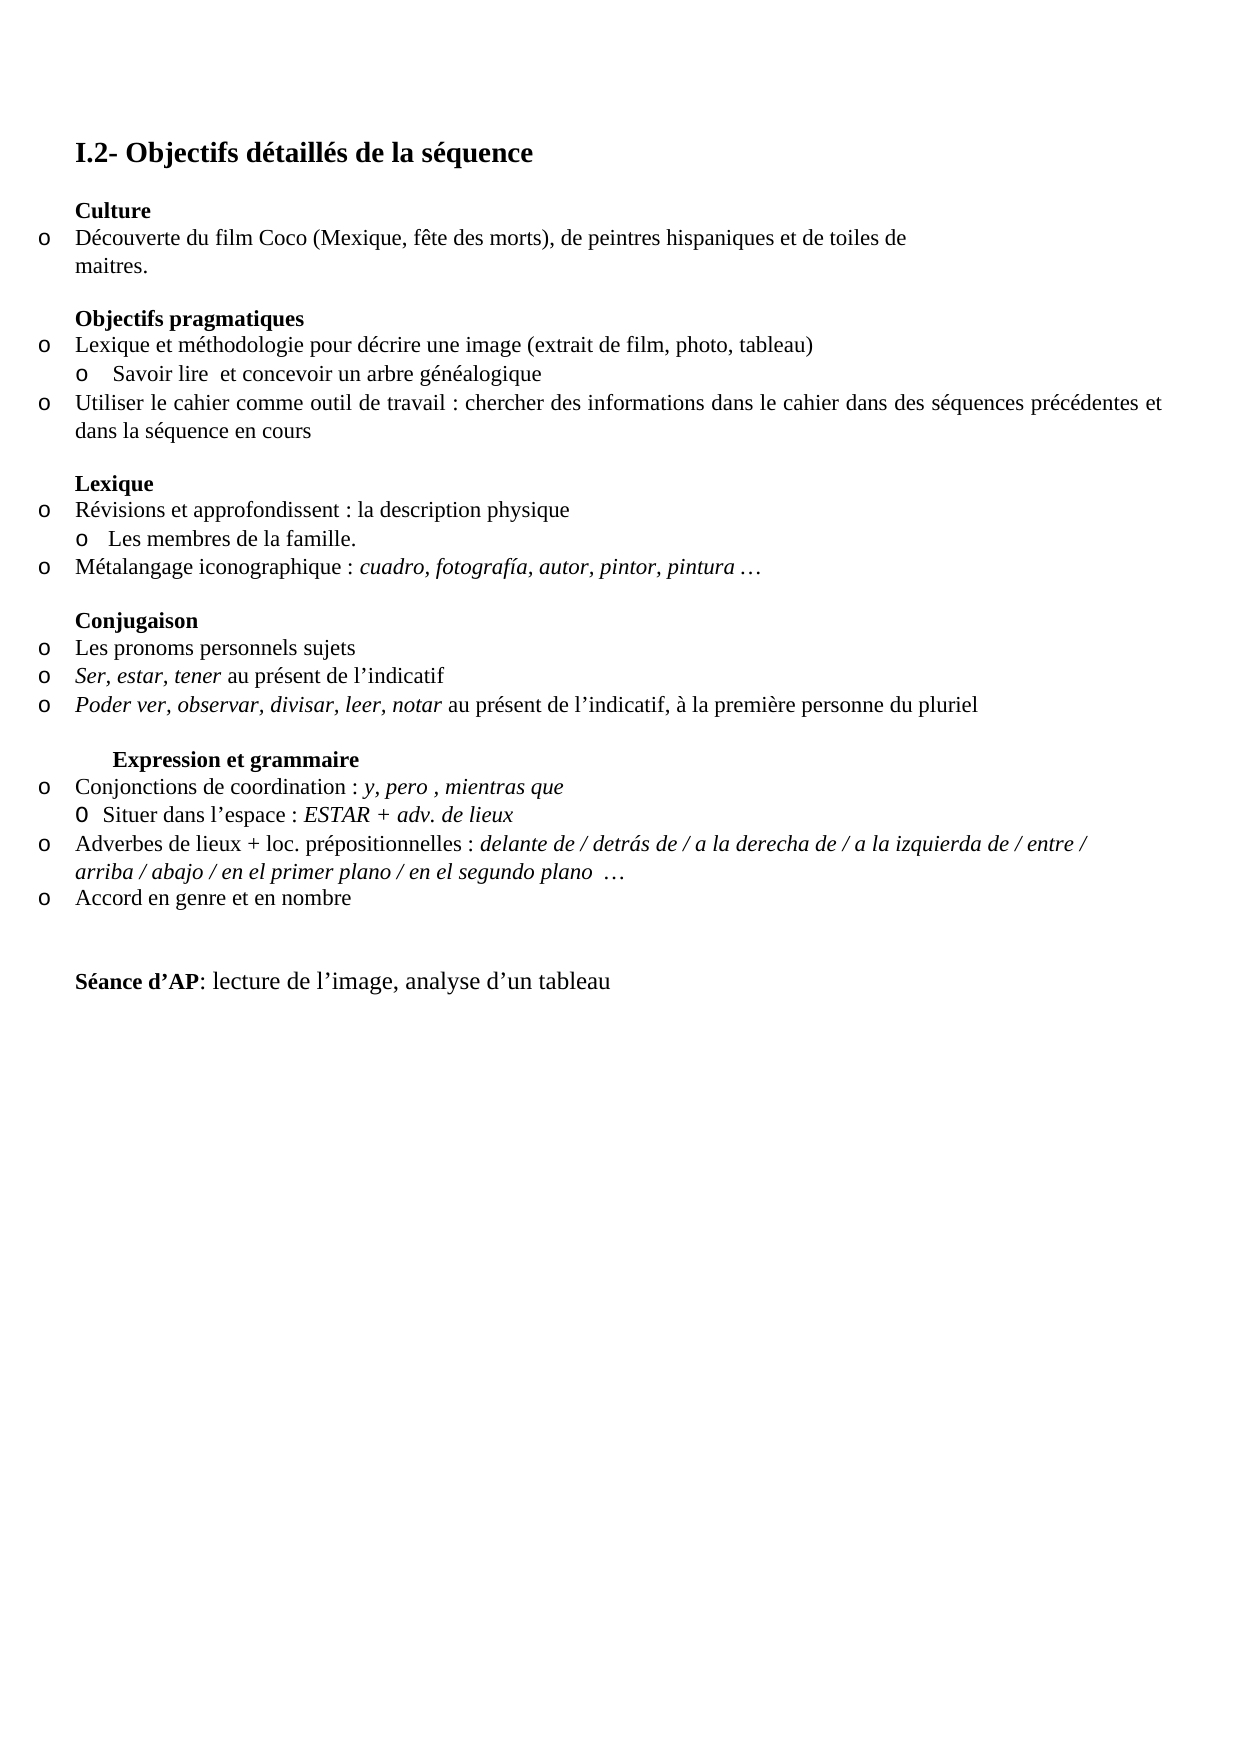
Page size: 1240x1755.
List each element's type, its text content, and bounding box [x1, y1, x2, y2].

list Savoir lire et concevoir un arbre généalogique [75, 360, 1165, 388]
subtitle Objectifs pragmatiques [74, 305, 1165, 331]
list Poder ver, observar, divisar, leer, notar au présent de l’indicatif, à la première personne du pluriel [37, 691, 1165, 719]
text O Situer dans l’espace : ESTAR + adv. de lieux [75, 801, 1165, 829]
text I.2- Objectifs détaillés de la séquence [75, 135, 1165, 168]
list Conjonctions de coordination : y, pero , mientras que [37, 773, 1165, 801]
list Découverte du film Coco (Mexique, fête des morts), de peintres hispaniques et de toiles de maitres. [37, 223, 919, 278]
list Métalangage iconographique : cuadro, fotografía, autor, pintor, pintura … [37, 553, 942, 581]
subtitle Culture [74, 197, 1165, 223]
list Accord en genre et en nombre [37, 884, 1165, 912]
list Lexique et méthodologie pour décrire une image (extrait de film, photo, tableau) [37, 331, 1165, 359]
list Révisions et approfondissent : la description physique [37, 496, 942, 524]
subtitle Lexique [74, 470, 1165, 496]
text Séance d’AP: lecture de l’image, analyse d’un tableau [75, 966, 1165, 995]
text Expression et grammaire [112, 746, 1165, 772]
list Les pronoms personnels sujets [37, 634, 1165, 662]
text o Les membres de la famille. [75, 524, 942, 553]
list Adverbes de lieux + loc. prépositionnelles : delante de / detrás de / a la derecha de / a la izquierda de / entre / arriba / abajo / en el primer plano / en el segundo plano … [37, 829, 1165, 884]
list Utiliser le cahier comme outil de travail : chercher des informations dans le cahier dans des séquences précédentes et dans la séquence en cours [37, 388, 1165, 443]
subtitle Conjugaison [74, 607, 1165, 634]
list Ser, estar, tener au présent de l’indicatif [37, 662, 1165, 691]
